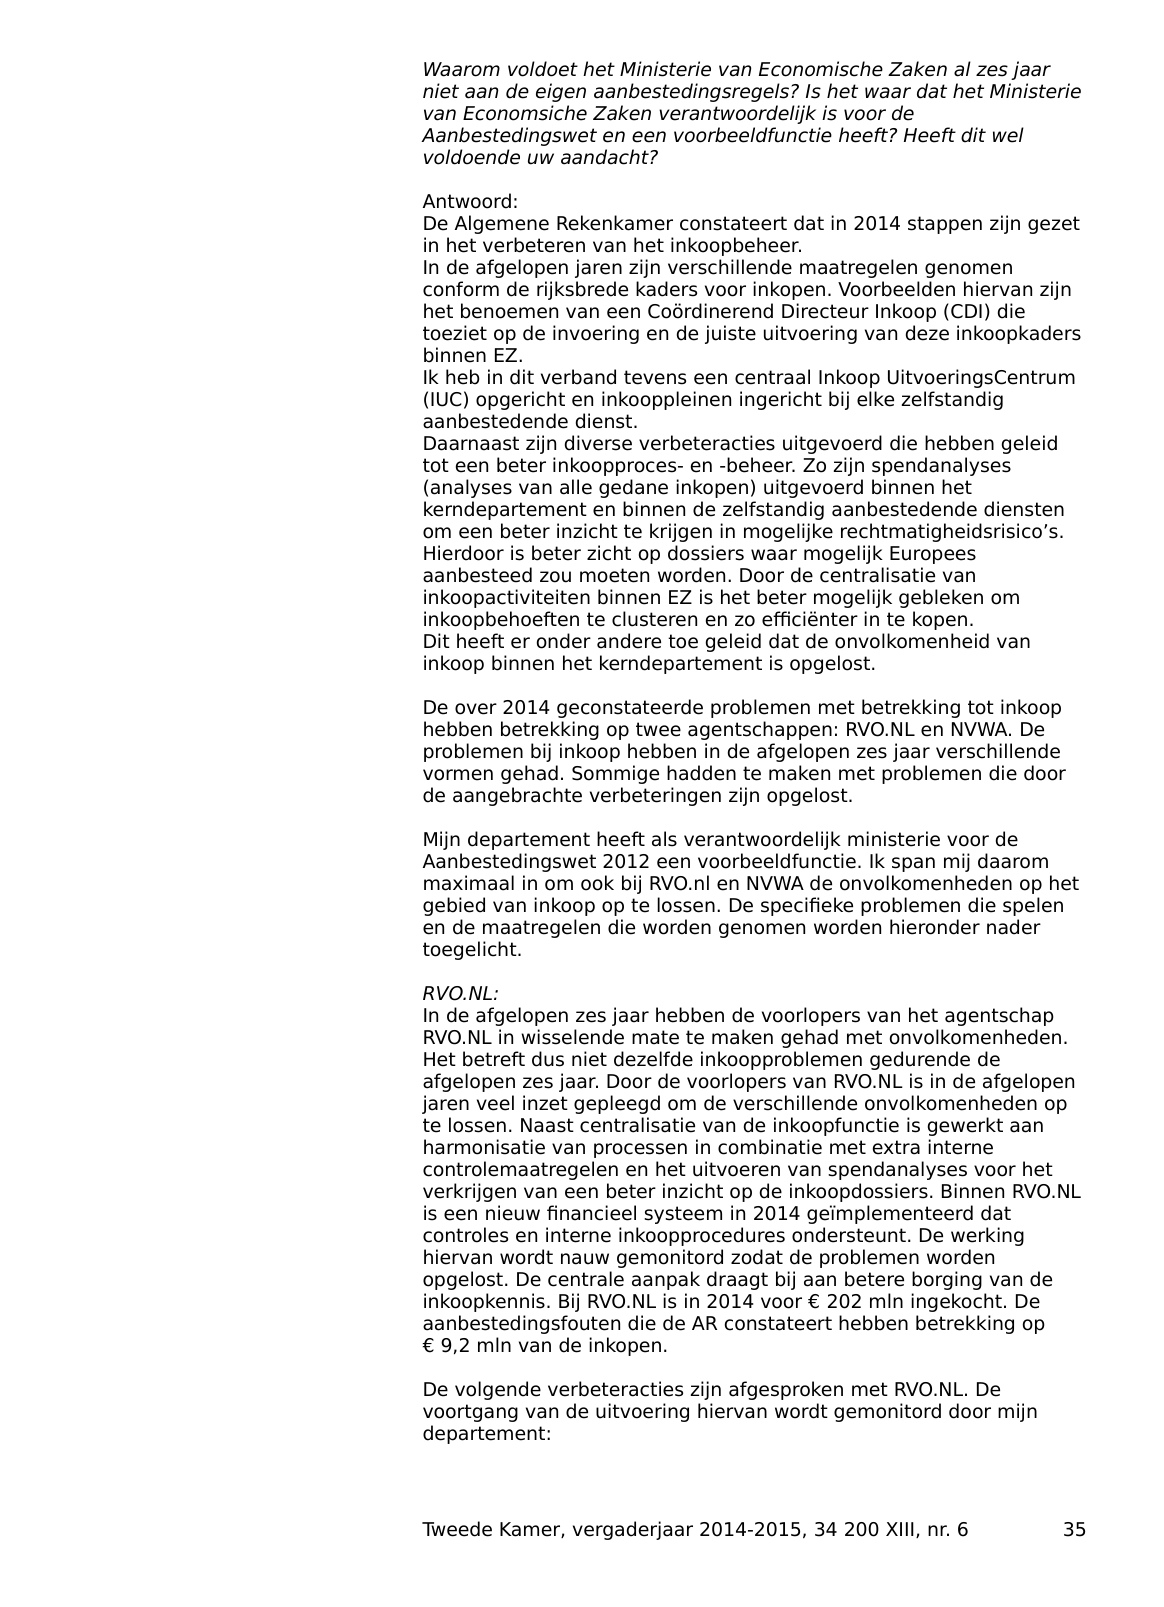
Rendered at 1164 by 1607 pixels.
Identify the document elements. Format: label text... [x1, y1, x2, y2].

text Waarom voldoet het Ministerie van Economische Zaken al zes jaar niet aan de eigen aanbestedingsregels? Is het waar dat het Ministerie van Economsiche Zaken verantwoordelijk is voor de Aanbestedingswet en een voorbeeldfunctie heeft? Heeft dit wel voldoende uw aandacht? [422, 59, 1087, 169]
text Ik heb in dit verband tevens een centraal Inkoop UitvoeringsCentrum (IUC) opgericht en inkooppleinen ingericht bij elke zelfstandig aanbestedende dienst. [422, 367, 1087, 433]
text In de afgelopen jaren zijn verschillende maatregelen genomen conform de rijksbrede kaders voor inkopen. Voorbeelden hiervan zijn het benoemen van een Coördinerend Directeur Inkoop (CDI) die toeziet op de invoering en de juiste uitvoering van deze inkoopkaders binnen EZ. [422, 257, 1087, 367]
text Antwoord: [422, 191, 1087, 213]
text De volgende verbeteracties zijn afgesproken met RVO.NL. De voortgang van de uitvoering hiervan wordt gemonitord door mijn departement: [422, 1379, 1087, 1445]
text De over 2014 geconstateerde problemen met betrekking tot inkoop hebben betrekking op twee agentschappen: RVO.NL en NVWA. De problemen bij inkoop hebben in de afgelopen zes jaar verschillende vormen gehad. Sommige hadden te maken met problemen die door de aangebrachte verbeteringen zijn opgelost. [422, 697, 1087, 807]
text Daarnaast zijn diverse verbeteracties uitgevoerd die hebben geleid tot een beter inkoopproces- en -beheer. Zo zijn spendanalyses (analyses van alle gedane inkopen) uitgevoerd binnen het kerndepartement en binnen de zelfstandig aanbestedende diensten om een beter inzicht te krijgen in mogelijke rechtmatigheidsrisico’s. Hierdoor is beter zicht op dossiers waar mogelijk Europees aanbesteed zou moeten worden. Door de centralisatie van inkoopactiviteiten binnen EZ is het beter mogelijk gebleken om inkoopbehoeften te clusteren en zo efficiënter in te kopen. [422, 433, 1087, 631]
text RVO.NL: [422, 983, 1087, 1005]
text Mijn departement heeft als verantwoordelijk ministerie voor de Aanbestedingswet 2012 een voorbeeldfunctie. Ik span mij daarom maximaal in om ook bij RVO.nl en NVWA de onvolkomenheden op het gebied van inkoop op te lossen. De specifieke problemen die spelen en de maatregelen die worden genomen worden hieronder nader toegelicht. [422, 829, 1087, 961]
text De Algemene Rekenkamer constateert dat in 2014 stappen zijn gezet in het verbeteren van het inkoopbeheer. [422, 213, 1087, 257]
text In de afgelopen zes jaar hebben de voorlopers van het agentschap RVO.NL in wisselende mate te maken gehad met onvolkomenheden. Het betreft dus niet dezelfde inkoopproblemen gedurende de afgelopen zes jaar. Door de voorlopers van RVO.NL is in de afgelopen jaren veel inzet gepleegd om de verschillende onvolkomenheden op te lossen. Naast centralisatie van de inkoopfunctie is gewerkt aan harmonisatie van processen in combinatie met extra interne controlemaatregelen en het uitvoeren van spendanalyses voor het verkrijgen van een beter inzicht op de inkoopdossiers. Binnen RVO.NL is een nieuw financieel systeem in 2014 geïmplementeerd dat controles en interne inkoopprocedures ondersteunt. De werking hiervan wordt nauw gemonitord zodat de problemen worden opgelost. De centrale aanpak draagt bij aan betere borging van de inkoopkennis. Bij RVO.NL is in 2014 voor € 202 mln ingekocht. De aanbestedingsfouten die de AR constateert hebben betrekking op € 9,2 mln van de inkopen. [422, 1005, 1087, 1357]
text Dit heeft er onder andere toe geleid dat de onvolkomenheid van inkoop binnen het kerndepartement is opgelost. [422, 631, 1087, 675]
